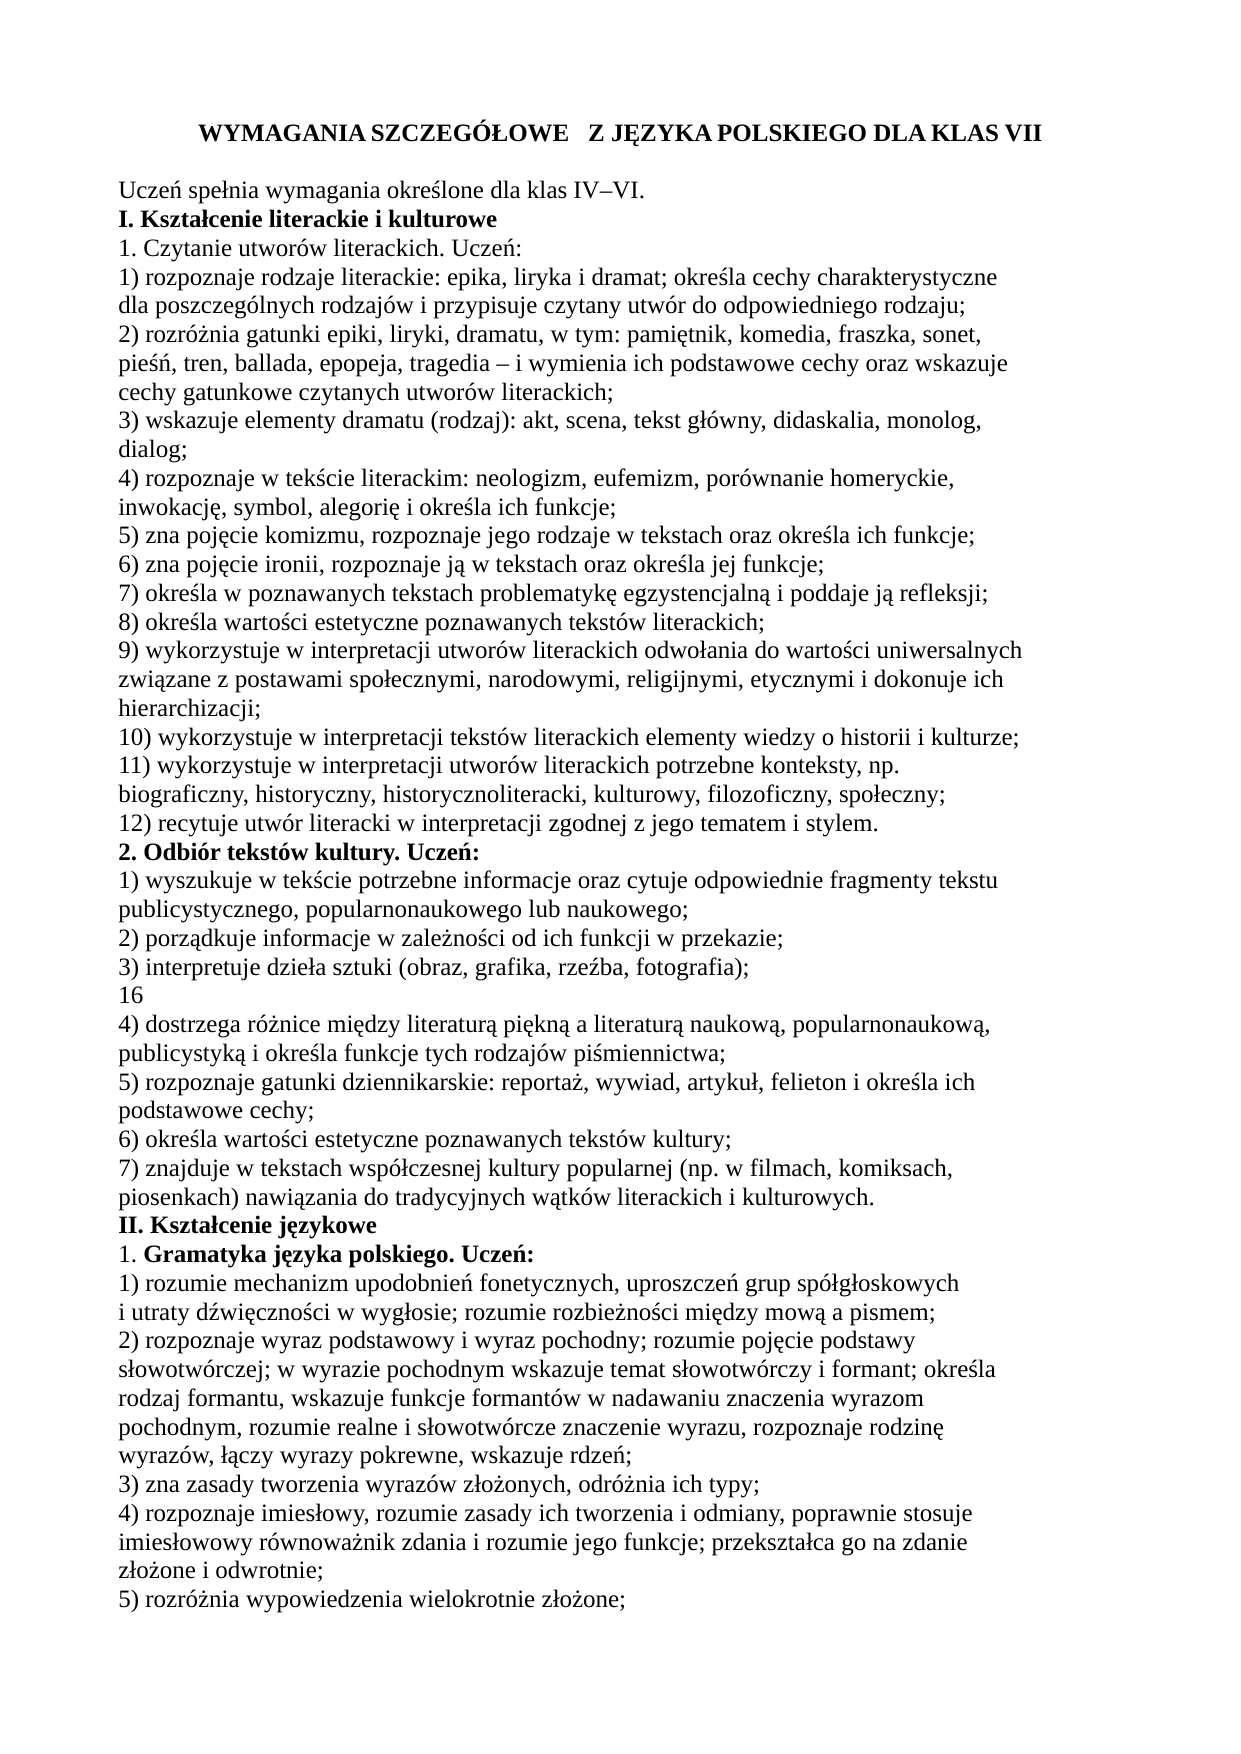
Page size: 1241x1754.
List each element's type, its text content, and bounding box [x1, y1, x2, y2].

text 1. Czytanie utworów literackich. Uczeń: [118, 233, 1122, 262]
text 2) rozpoznaje wyraz podstawowy i wyraz pochodny; rozumie pojęcie podstawy [118, 1326, 1122, 1354]
text 6) zna pojęcie ironii, rozpoznaje ją w tekstach oraz określa jej funkcje; [118, 549, 1122, 578]
text 4) rozpoznaje imiesłowy, rozumie zasady ich tworzenia i odmiany, poprawnie stosuje [118, 1498, 1122, 1527]
text dla poszczególnych rodzajów i przypisuje czytany utwór do odpowiedniego rodzaju; [118, 291, 1122, 319]
text związane z postawami społecznymi, narodowymi, religijnymi, etycznymi i dokonuje ich [118, 664, 1122, 693]
text 5) rozróżnia wypowiedzenia wielokrotnie złożone; [118, 1584, 1122, 1613]
text 1) rozpoznaje rodzaje literackie: epika, liryka i dramat; określa cechy charakterystyczne [118, 262, 1122, 291]
text 16 [118, 981, 1122, 1009]
text 5) zna pojęcie komizmu, rozpoznaje jego rodzaje w tekstach oraz określa ich funkcje; [118, 521, 1122, 549]
text publicystyką i określa funkcje tych rodzajów piśmiennictwa; [118, 1038, 1122, 1067]
text biograficzny, historyczny, historycznoliteracki, kulturowy, filozoficzny, społeczny; [118, 779, 1122, 808]
text 5) rozpoznaje gatunki dziennikarskie: reportaż, wywiad, artykuł, felieton i określa ich [118, 1067, 1122, 1096]
text 1) wyszukuje w tekście potrzebne informacje oraz cytuje odpowiednie fragmenty tekstu [118, 866, 1122, 894]
text I. Kształcenie literackie i kulturowe [118, 204, 1122, 233]
text słowotwórczej; w wyrazie pochodnym wskazuje temat słowotwórczy i formant; określa [118, 1354, 1122, 1383]
text rodzaj formantu, wskazuje funkcje formantów w nadawaniu znaczenia wyrazom [118, 1383, 1122, 1412]
text inwokację, symbol, alegorię i określa ich funkcje; [118, 492, 1122, 521]
text 11) wykorzystuje w interpretacji utworów literackich potrzebne konteksty, np. [118, 751, 1122, 779]
text 7) znajduje w tekstach współczesnej kultury popularnej (np. w filmach, komiksach, [118, 1153, 1122, 1182]
text 10) wykorzystuje w interpretacji tekstów literackich elementy wiedzy o historii i kulturze; [118, 722, 1122, 751]
text 12) recytuje utwór literacki w interpretacji zgodnej z jego tematem i stylem. [118, 808, 1122, 837]
text hierarchizacji; [118, 693, 1122, 722]
text podstawowe cechy; [118, 1096, 1122, 1124]
text cechy gatunkowe czytanych utworów literackich; [118, 377, 1122, 406]
text 8) określa wartości estetyczne poznawanych tekstów literackich; [118, 607, 1122, 636]
text 1. Gramatyka języka polskiego. Uczeń: [118, 1239, 1122, 1268]
text pieśń, tren, ballada, epopeja, tragedia – i wymienia ich podstawowe cechy oraz wskazuje [118, 348, 1122, 377]
text WYMAGANIA SZCZEGÓŁOWE Z JĘZYKA POLSKIEGO DLA KLAS VII [118, 118, 1122, 147]
text 2. Odbiór tekstów kultury. Uczeń: [118, 837, 1122, 866]
text 9) wykorzystuje w interpretacji utworów literackich odwołania do wartości uniwersalnych [118, 636, 1122, 664]
text i utraty dźwięczności w wygłosie; rozumie rozbieżności między mową a pismem; [118, 1297, 1122, 1326]
text imiesłowowy równoważnik zdania i rozumie jego funkcje; przekształca go na zdanie [118, 1527, 1122, 1556]
text 4) rozpoznaje w tekście literackim: neologizm, eufemizm, porównanie homeryckie, [118, 463, 1122, 492]
text 4) dostrzega różnice między literaturą piękną a literaturą naukową, popularnonaukową, [118, 1009, 1122, 1038]
text piosenkach) nawiązania do tradycyjnych wątków literackich i kulturowych. [118, 1182, 1122, 1211]
text 2) porządkuje informacje w zależności od ich funkcji w przekazie; [118, 923, 1122, 952]
text publicystycznego, popularnonaukowego lub naukowego; [118, 894, 1122, 923]
text II. Kształcenie językowe [118, 1211, 1122, 1239]
text 3) zna zasady tworzenia wyrazów złożonych, odróżnia ich typy; [118, 1469, 1122, 1498]
text 2) rozróżnia gatunki epiki, liryki, dramatu, w tym: pamiętnik, komedia, fraszka, sonet, [118, 319, 1122, 348]
text 1) rozumie mechanizm upodobnień fonetycznych, uproszczeń grup spółgłoskowych [118, 1268, 1122, 1297]
text wyrazów, łączy wyrazy pokrewne, wskazuje rdzeń; [118, 1441, 1122, 1469]
text 6) określa wartości estetyczne poznawanych tekstów kultury; [118, 1124, 1122, 1153]
text 3) wskazuje elementy dramatu (rodzaj): akt, scena, tekst główny, didaskalia, monolog, [118, 406, 1122, 434]
text pochodnym, rozumie realne i słowotwórcze znaczenie wyrazu, rozpoznaje rodzinę [118, 1412, 1122, 1441]
text dialog; [118, 434, 1122, 463]
text 3) interpretuje dzieła sztuki (obraz, grafika, rzeźba, fotografia); [118, 952, 1122, 981]
text 7) określa w poznawanych tekstach problematykę egzystencjalną i poddaje ją refleksji; [118, 578, 1122, 607]
text Uczeń spełnia wymagania określone dla klas IV–VI. [118, 176, 1122, 204]
text złożone i odwrotnie; [118, 1556, 1122, 1584]
